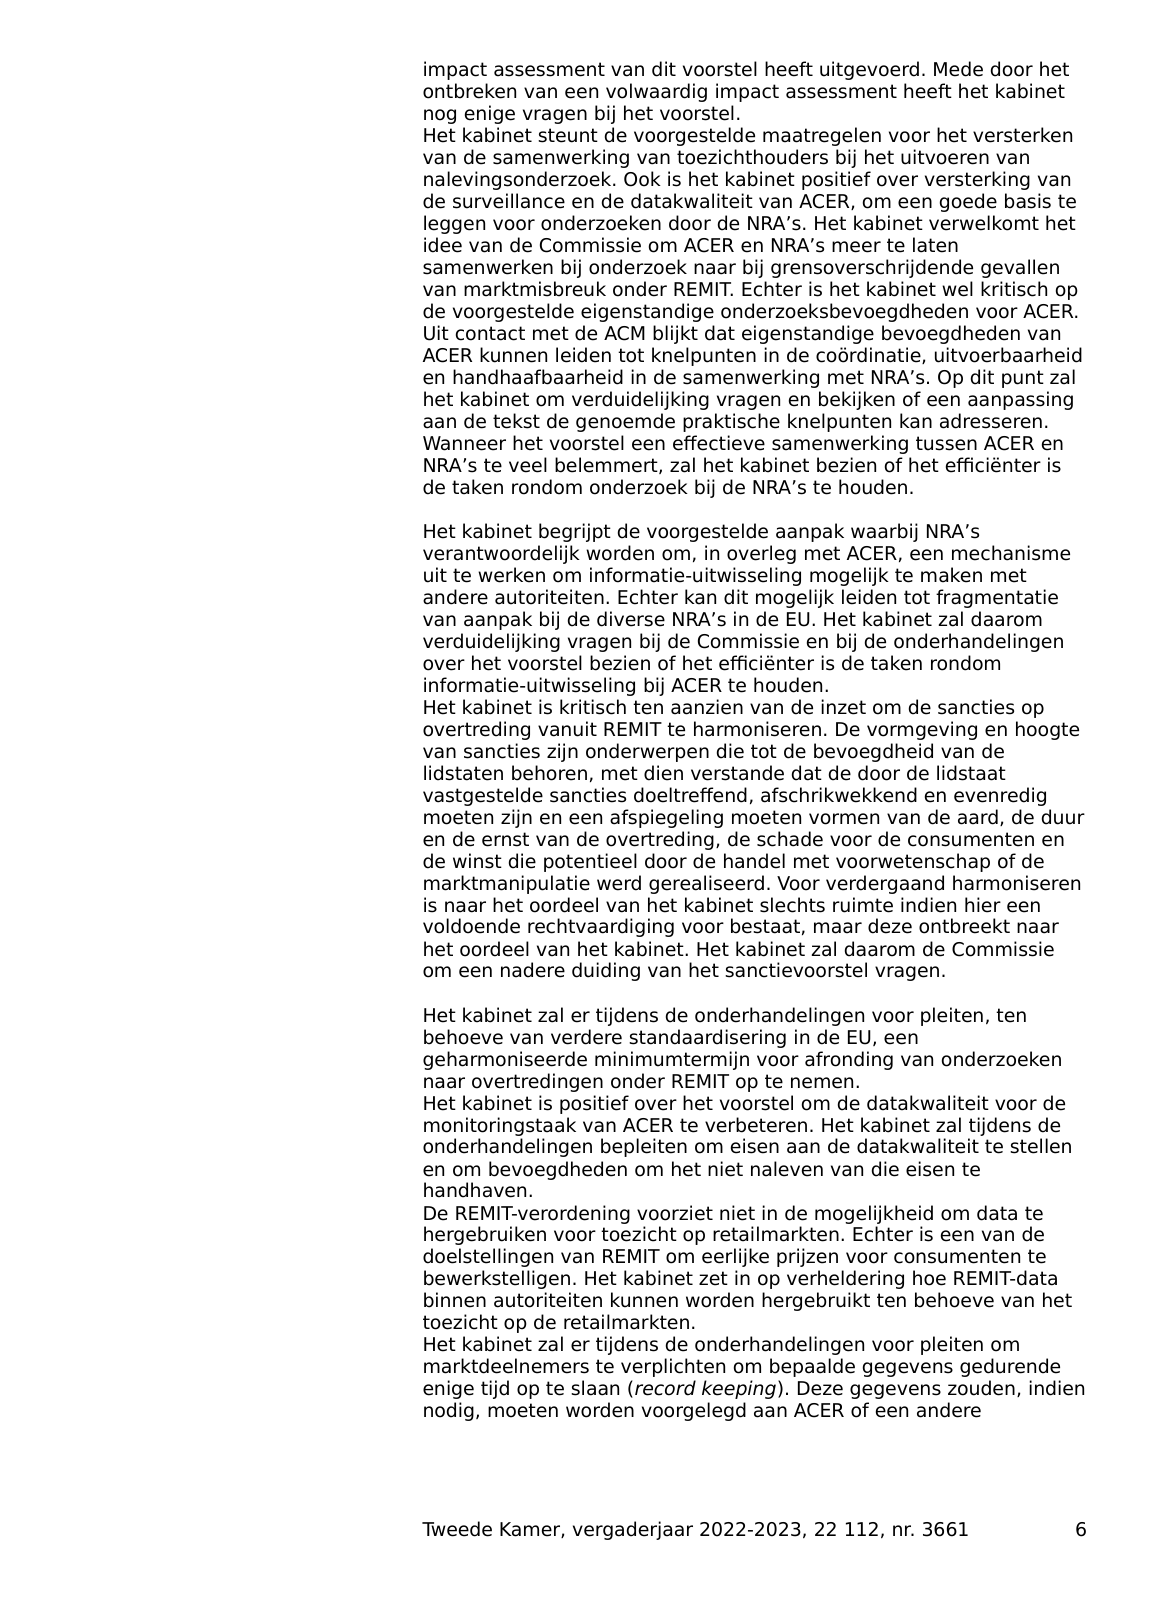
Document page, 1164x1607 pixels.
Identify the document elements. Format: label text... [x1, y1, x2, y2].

text Het kabinet is positief over het voorstel om de datakwaliteit voor de monitoringstaak van ACER te verbeteren. Het kabinet zal tijdens de onderhandelingen bepleiten om eisen aan de datakwaliteit te stellen en om bevoegdheden om het niet naleven van die eisen te handhaven. [422, 1092, 1087, 1202]
text Het kabinet begrijpt de voorgestelde aanpak waarbij NRA’s verantwoordelijk worden om, in overleg met ACER, een mechanisme uit te werken om informatie-uitwisseling mogelijk te maken met andere autoriteiten. Echter kan dit mogelijk leiden tot fragmentatie van aanpak bij de diverse NRA’s in de EU. Het kabinet zal daarom verduidelijking vragen bij de Commissie en bij de onderhandelingen over het voorstel bezien of het efficiënter is de taken rondom informatie-uitwisseling bij ACER te houden. [422, 521, 1087, 697]
text Het kabinet is kritisch ten aanzien van de inzet om de sancties op overtreding vanuit REMIT te harmoniseren. De vormgeving en hoogte van sancties zijn onderwerpen die tot de bevoegdheid van de lidstaten behoren, met dien verstande dat de door de lidstaat vastgestelde sancties doeltreffend, afschrikwekkend en evenredig moeten zijn en een afspiegeling moeten vormen van de aard, de duur en de ernst van de overtreding, de schade voor de consumenten en de winst die potentieel door de handel met voorwetenschap of de marktmanipulatie werd gerealiseerd. Voor verdergaand harmoniseren is naar het oordeel van het kabinet slechts ruimte indien hier een voldoende rechtvaardiging voor bestaat, maar deze ontbreekt naar het oordeel van het kabinet. Het kabinet zal daarom de Commissie om een nadere duiding van het sanctievoorstel vragen. [422, 697, 1087, 982]
text De REMIT-verordening voorziet niet in de mogelijkheid om data te hergebruiken voor toezicht op retailmarkten. Echter is een van de doelstellingen van REMIT om eerlijke prijzen voor consumenten te bewerkstelligen. Het kabinet zet in op verheldering hoe REMIT-data binnen autoriteiten kunnen worden hergebruikt ten behoeve van het toezicht op de retailmarkten. [422, 1202, 1087, 1334]
text Het kabinet zal er tijdens de onderhandelingen voor pleiten, ten behoeve van verdere standaardisering in de EU, een geharmoniseerde minimumtermijn voor afronding van onderzoeken naar overtredingen onder REMIT op te nemen. [422, 1004, 1087, 1092]
text Het kabinet steunt de voorgestelde maatregelen voor het versterken van de samenwerking van toezichthouders bij het uitvoeren van nalevingsonderzoek. Ook is het kabinet positief over versterking van de surveillance en de datakwaliteit van ACER, om een goede basis te leggen voor onderzoeken door de NRA’s. Het kabinet verwelkomt het idee van de Commissie om ACER en NRA’s meer te laten samenwerken bij onderzoek naar bij grensoverschrijdende gevallen van marktmisbreuk onder REMIT. Echter is het kabinet wel kritisch op de voorgestelde eigenstandige onderzoeksbevoegdheden voor ACER. Uit contact met de ACM blijkt dat eigenstandige bevoegdheden van ACER kunnen leiden tot knelpunten in de coördinatie, uitvoerbaarheid en handhaafbaarheid in de samenwerking met NRA’s. Op dit punt zal het kabinet om verduidelijking vragen en bekijken of een aanpassing aan de tekst de genoemde praktische knelpunten kan adresseren. Wanneer het voorstel een effectieve samenwerking tussen ACER en NRA’s te veel belemmert, zal het kabinet bezien of het efficiënter is de taken rondom onderzoek bij de NRA’s te houden. [422, 125, 1087, 499]
text impact assessment van dit voorstel heeft uitgevoerd. Mede door het ontbreken van een volwaardig impact assessment heeft het kabinet nog enige vragen bij het voorstel. [422, 59, 1087, 125]
text Het kabinet zal er tijdens de onderhandelingen voor pleiten om marktdeelnemers te verplichten om bepaalde gegevens gedurende enige tijd op te slaan (record keeping). Deze gegevens zouden, indien nodig, moeten worden voorgelegd aan ACER of een andere [422, 1334, 1087, 1422]
